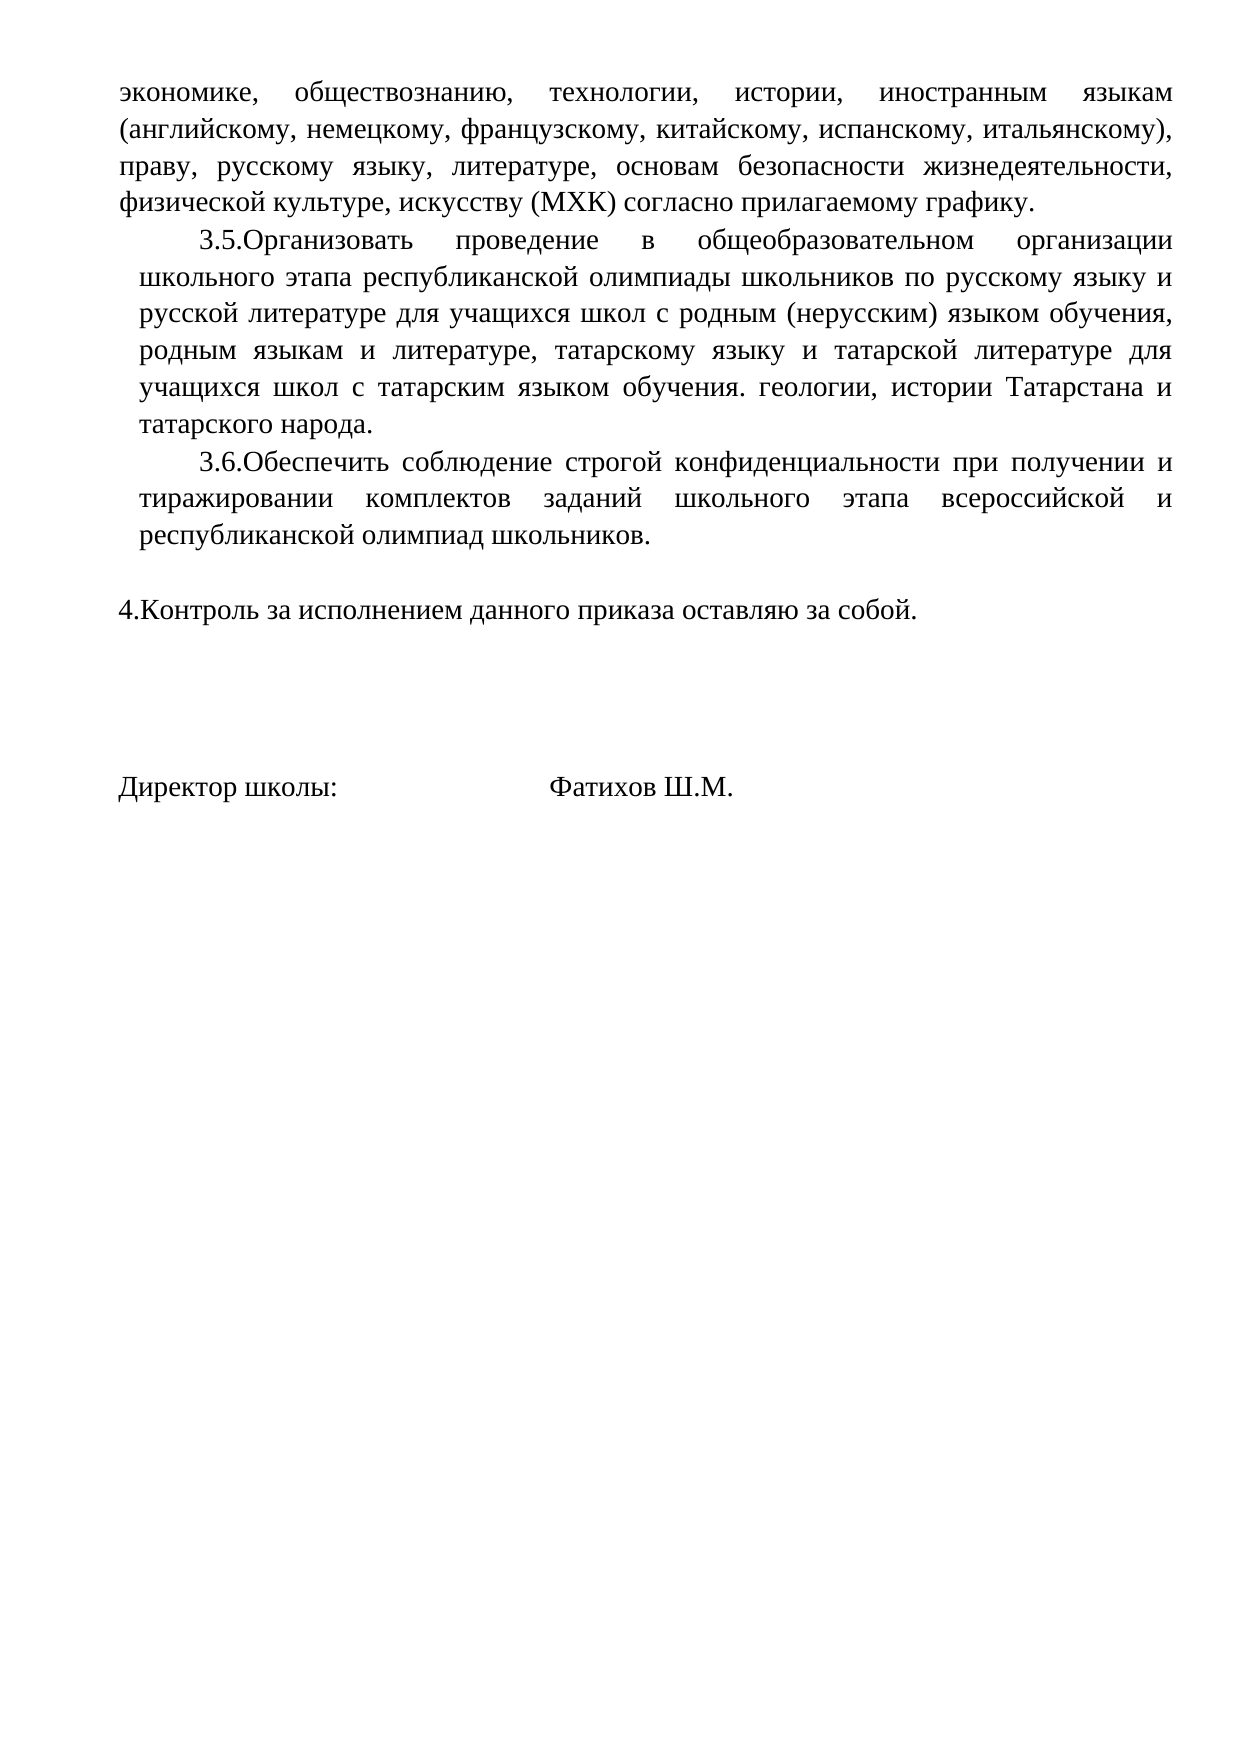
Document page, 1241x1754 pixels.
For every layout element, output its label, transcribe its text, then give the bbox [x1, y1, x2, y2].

text 4.Контроль за исполнением данного приказа оставляю за собой. [118, 592, 1173, 626]
text экономике, обществознанию, технологии, истории, иностранным языкам (английскому, немецкому, французскому, китайскому, испанскому, итальянскому), праву, русскому языку, литературе, основам безопасности жизнедеятельности, физической культуре, искусству (МХК) согласно прилагаемому графику. [119, 74, 1173, 218]
text 3.6.Обеспечить соблюдение строгой конфиденциальности при получении и тиражировании комплектов заданий школьного этапа всероссийской и республиканской олимпиад школьников. [139, 444, 1173, 551]
text Директор школы: Фатихов Ш.М. [118, 769, 1181, 802]
text 3.5.Организовать проведение в общеобразовательном организации школьного этапа республиканской олимпиады школьников по русскому языку и русской литературе для учащихся школ с родным (нерусским) языком обучения, родным языкам и литературе, татарскому языку и татарской литературе для учащихся школ с татарским языком обучения. геологии, истории Татарстана и татарского народа. [139, 222, 1173, 440]
